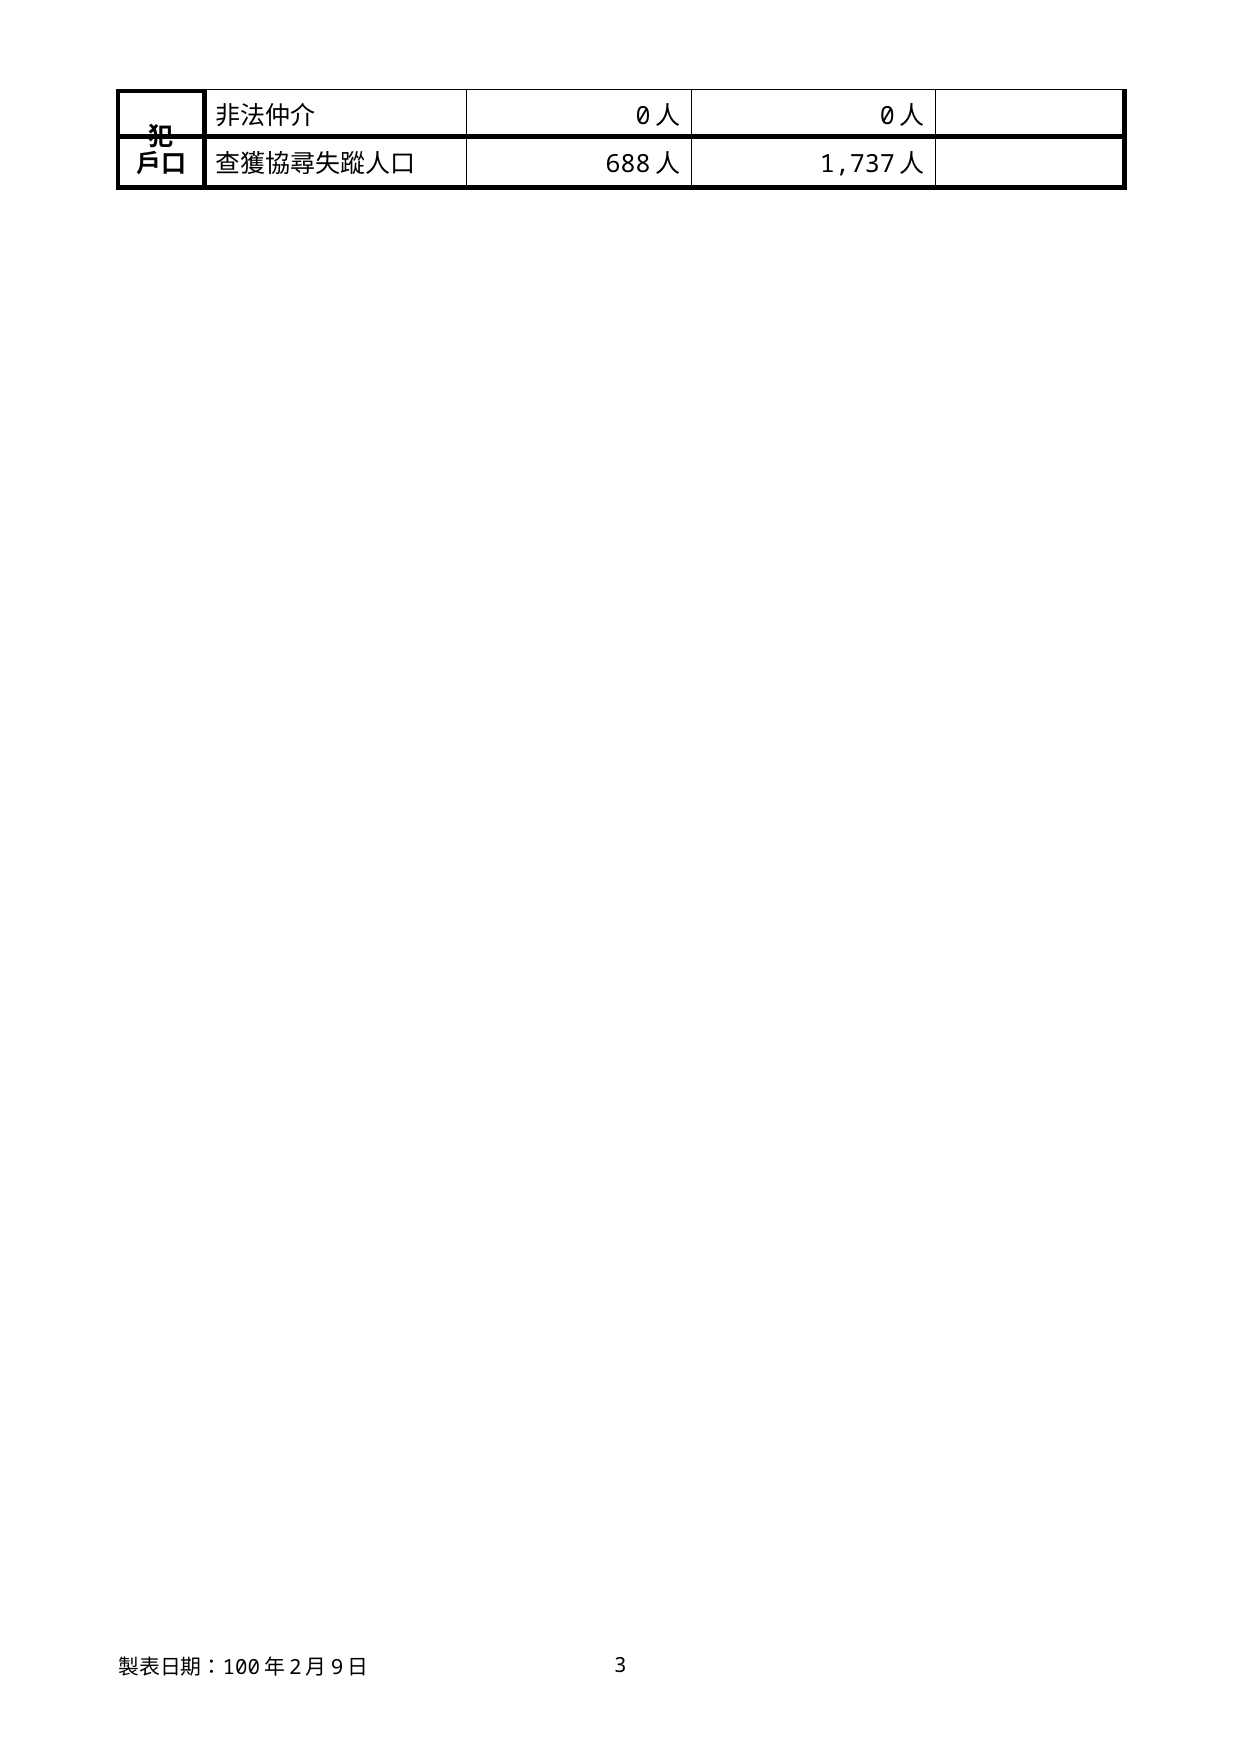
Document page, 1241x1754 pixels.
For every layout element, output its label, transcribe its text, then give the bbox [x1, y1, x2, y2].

table_cell 非法仲介 [207, 90, 466, 134]
table_cell 688人 [467, 139, 691, 185]
table_cell 1,737人 [692, 139, 935, 185]
table_cell 戶口 [120, 139, 202, 185]
table_cell 查獲協尋失蹤人口 [207, 139, 466, 185]
table_cell 0人 [467, 90, 691, 134]
table_cell [936, 139, 1122, 185]
table_cell [936, 90, 1122, 134]
table_cell 0人 [692, 90, 935, 134]
table_cell 查緝大陸偷渡犯 [120, 93, 202, 134]
